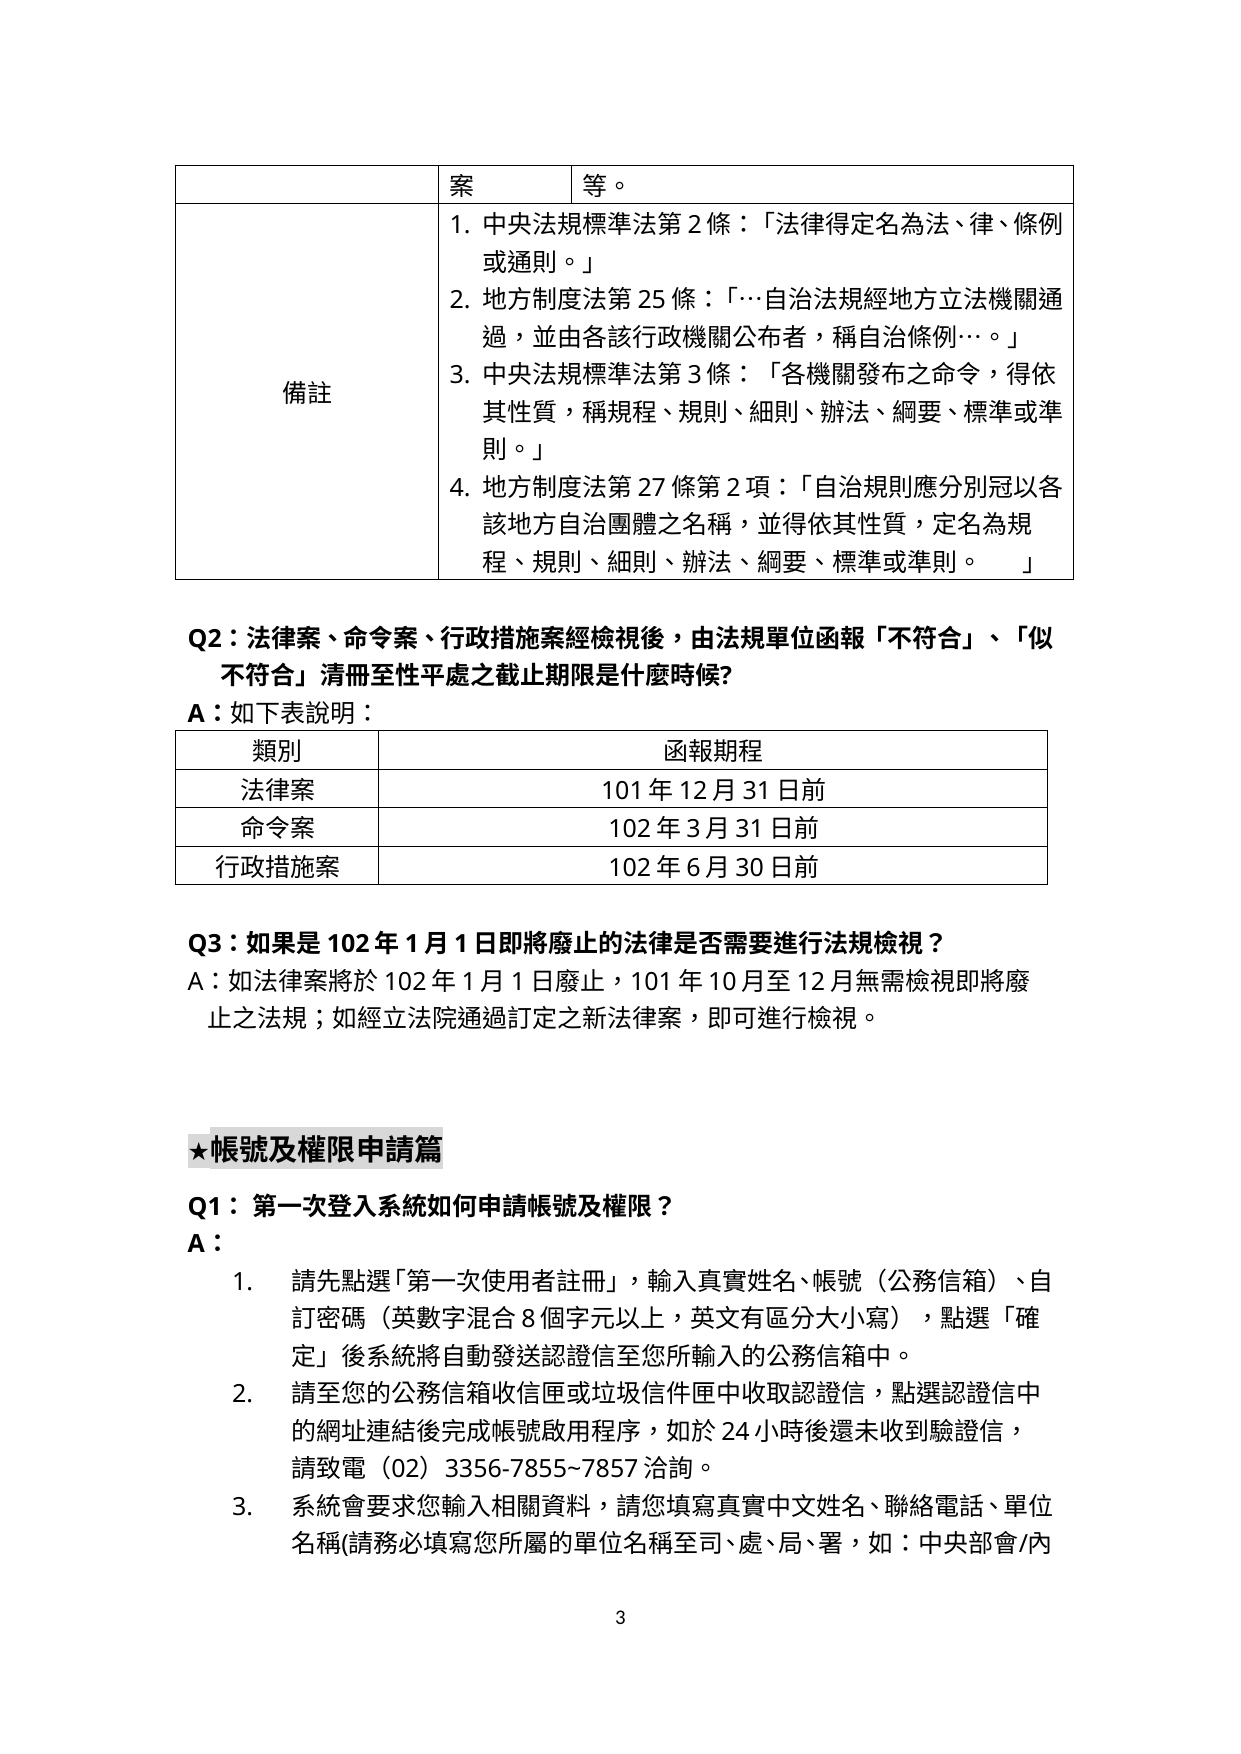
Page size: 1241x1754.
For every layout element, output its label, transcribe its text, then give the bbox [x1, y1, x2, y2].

table_cell 中央法規標準法第2條：「法律得定名為法、律、條例或通則。」 地方制度法第25條：「…自治法規經地方立法機關通過，並由各該行政機關公布者，稱自治條例…。」 中央法規標準法第3條：「各機關發布之命令，得依其性質，稱規程、規則、細則、辦法、綱要、標準或準則。」 地方制度法第27條第2項：「自治規則應分別冠以各該地方自治團體之名稱，並得依其性質，定名為規程、規則、細則、辦法、綱要、標準或準則。」 [439, 204, 1073, 579]
text A： [187, 1223, 1053, 1260]
text 不符合」清冊至性平處之截止期限是什麼時候? [187, 655, 1053, 693]
text Q1： 第一次登入系統如何申請帳號及權限？ [187, 1185, 1053, 1223]
table_cell 102年3月31日前 [379, 808, 1047, 846]
table_cell 案 [439, 166, 571, 203]
text A：如法律案將於102年1月1日廢止，101年10月至12月無需檢視即將廢 [187, 960, 1053, 998]
table_header 類別 [176, 731, 378, 769]
text Q3：如果是102年1月1日即將廢止的法律是否需要進行法規檢視？ [187, 923, 1053, 960]
list 請至您的公務信箱收信匣或垃圾信件匣中收取認證信，點選認證信中的網址連結後完成帳號啟用程序，如於24小時後還未收到驗證信，請致電（02）3356-7855~7857洽詢。 [232, 1373, 1053, 1485]
table_cell 等。 [572, 166, 1073, 203]
list 請先點選「第一次使用者註冊」，輸入真實姓名、帳號（公務信箱）、自訂密碼（英數字混合8個字元以上，英文有區分大小寫），點選「確定」後系統將自動發送認證信至您所輸入的公務信箱中。 [232, 1260, 1053, 1373]
text A：如下表說明： [187, 693, 1053, 730]
table_cell [176, 166, 438, 203]
table_header 函報期程 [379, 731, 1047, 769]
table_cell 101年12月31日前 [379, 770, 1047, 807]
table_cell 行政措施案 [176, 847, 378, 884]
table_cell 法律案 [176, 770, 378, 807]
text 止之法規；如經立法院通過訂定之新法律案，即可進行檢視。 [187, 998, 1053, 1035]
list 系統會要求您輸入相關資料，請您填寫真實中文姓名、聯絡電話、單位名稱(請務必填寫您所屬的單位名稱至司、處、局、署，如：中央部會/內 [232, 1485, 1053, 1560]
table_cell 備註 [176, 204, 438, 579]
text ★帳號及權限申請篇 [187, 1110, 1053, 1185]
table_cell 102年6月30日前 [379, 847, 1047, 884]
table_cell 命令案 [176, 808, 378, 846]
text Q2：法律案、命令案、行政措施案經檢視後，由法規單位函報「不符合」、「似 [187, 618, 1053, 655]
